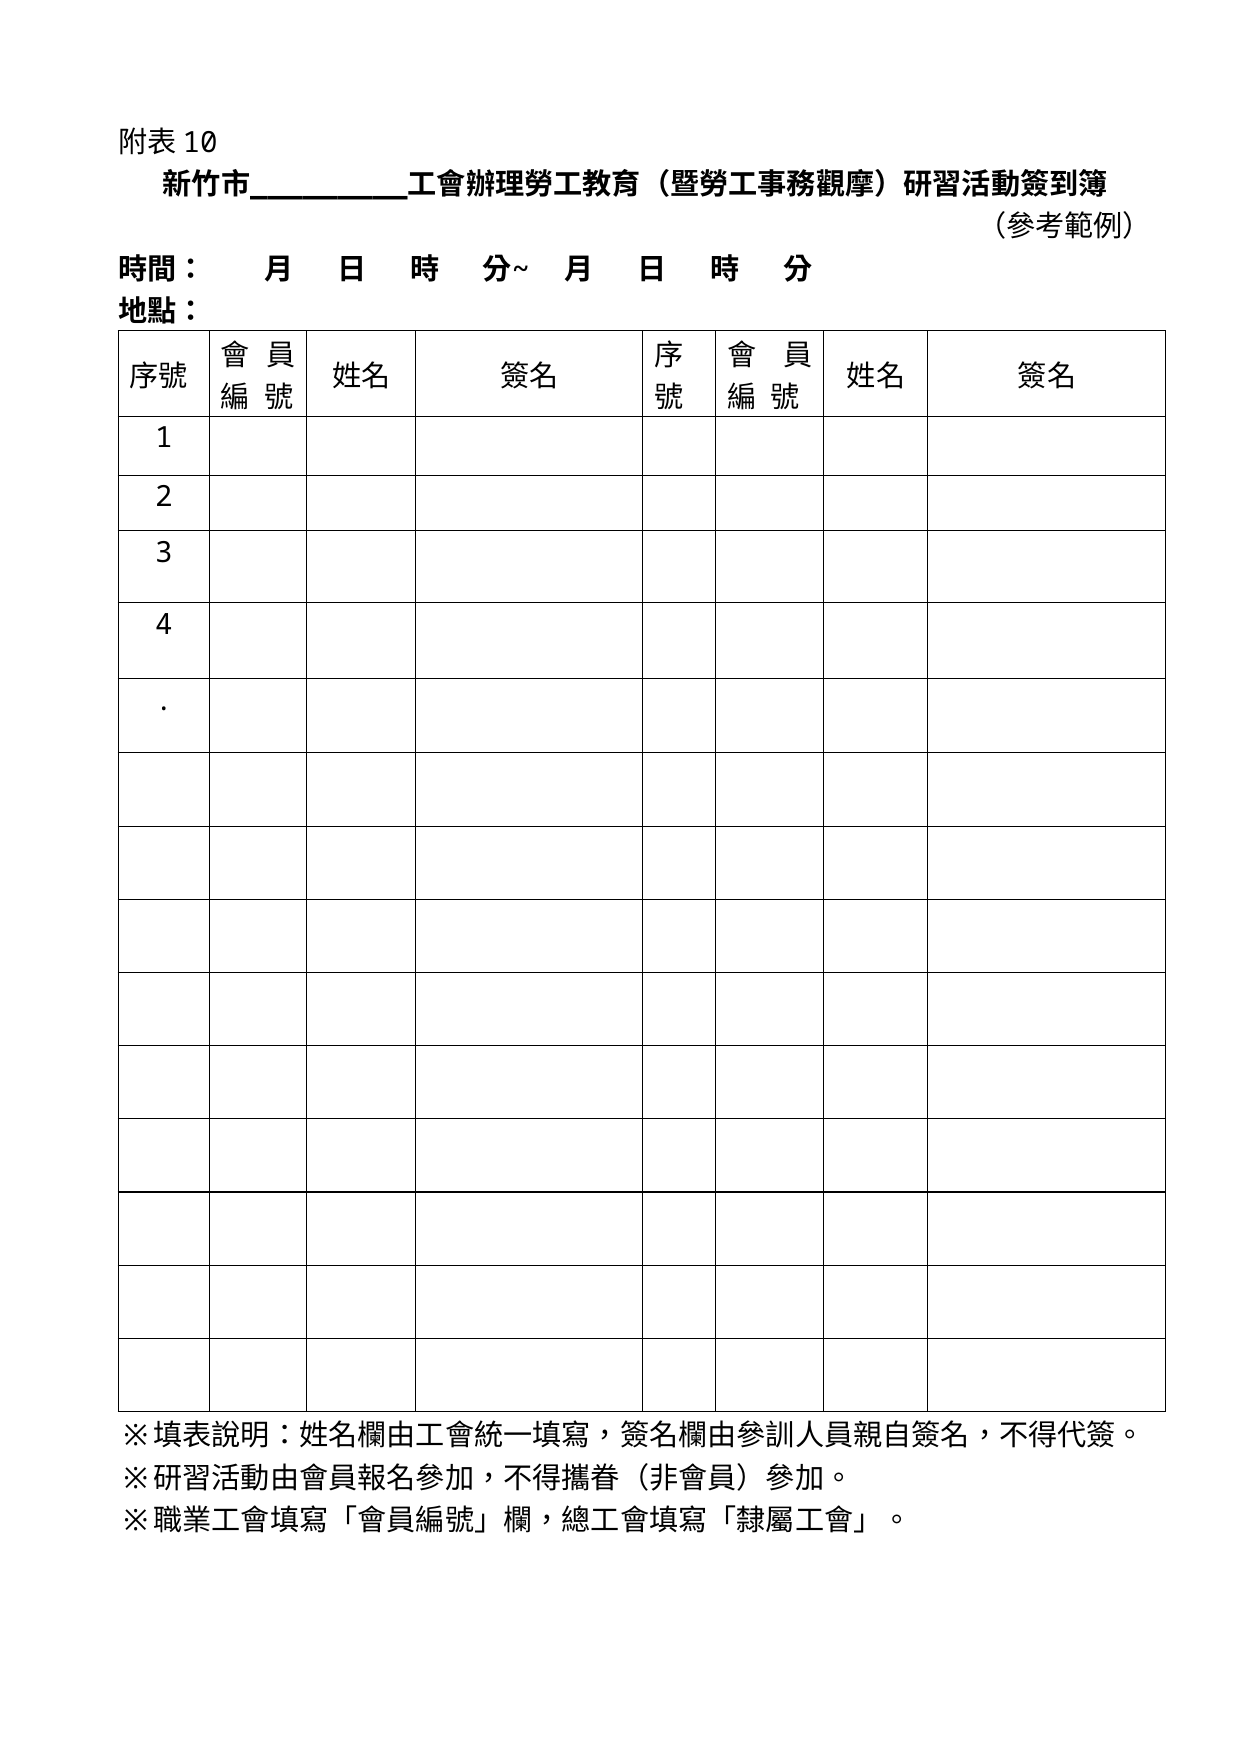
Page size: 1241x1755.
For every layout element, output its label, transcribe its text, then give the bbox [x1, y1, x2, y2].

table_cell [119, 1339, 209, 1411]
table_cell [210, 603, 306, 678]
table_cell 4 [119, 603, 209, 678]
table_header 序號 [119, 331, 209, 416]
table_cell [119, 973, 209, 1045]
table_cell [643, 900, 715, 972]
table_cell [824, 417, 927, 475]
table_cell [307, 531, 415, 602]
table_cell [307, 827, 415, 899]
table_cell [824, 1193, 927, 1264]
table_cell [307, 1266, 415, 1338]
table_cell [307, 1119, 415, 1191]
table_cell [416, 679, 642, 752]
table_header 序號 [643, 331, 715, 416]
table_cell [416, 827, 642, 899]
table_cell [210, 973, 306, 1045]
table_cell [210, 1339, 306, 1411]
table_cell [716, 973, 823, 1045]
table_cell [928, 753, 1165, 826]
table_cell [643, 1193, 715, 1264]
table_cell [716, 1046, 823, 1118]
table_cell [643, 827, 715, 899]
table_cell [416, 417, 642, 475]
table_cell [416, 603, 642, 678]
table_cell [416, 1193, 642, 1264]
table_cell 1 [119, 417, 209, 475]
table_cell [716, 753, 823, 826]
table_cell [119, 1266, 209, 1338]
table_cell [643, 1119, 715, 1191]
table_cell [716, 679, 823, 752]
table_cell [824, 679, 927, 752]
table_cell [928, 603, 1165, 678]
table_cell [643, 476, 715, 530]
text ※研習活動由會員報名參加，不得攜眷（非會員）參加。 [118, 1454, 1152, 1497]
table_cell [210, 753, 306, 826]
table_cell [643, 679, 715, 752]
table_cell [824, 476, 927, 530]
table_cell [416, 1046, 642, 1118]
table_header 姓名 [307, 331, 415, 416]
table_cell [210, 417, 306, 475]
table_cell [928, 476, 1165, 530]
table_cell [210, 1266, 306, 1338]
table_cell [928, 1266, 1165, 1338]
text （參考範例） [118, 203, 1152, 245]
table_cell [716, 900, 823, 972]
table_cell [210, 900, 306, 972]
text ※填表說明：姓名欄由工會統一填寫，簽名欄由參訓人員親自簽名，不得代簽。 [118, 1412, 1152, 1454]
table_cell [928, 1339, 1165, 1411]
table_cell [928, 1046, 1165, 1118]
table_cell [824, 603, 927, 678]
table_cell [643, 603, 715, 678]
table_cell [119, 1046, 209, 1118]
table_cell [824, 900, 927, 972]
table_cell [119, 1119, 209, 1191]
table_cell [416, 753, 642, 826]
table_cell [307, 900, 415, 972]
table_cell 3 [119, 531, 209, 602]
table_cell [928, 417, 1165, 475]
table_header 姓名 [824, 331, 927, 416]
text 時間： 月 日 時 分~ 月 日 時 分 [118, 245, 1152, 288]
table_cell [928, 973, 1165, 1045]
table_cell [716, 603, 823, 678]
table_cell [716, 476, 823, 530]
table_cell [307, 1193, 415, 1264]
table_cell [210, 476, 306, 530]
table_cell [119, 753, 209, 826]
table_cell [643, 1339, 715, 1411]
table_cell [643, 1266, 715, 1338]
table_cell [307, 679, 415, 752]
table_cell [824, 973, 927, 1045]
table_cell [416, 531, 642, 602]
table_cell 2 [119, 476, 209, 530]
table_cell [643, 531, 715, 602]
table_cell [824, 1119, 927, 1191]
table_cell [210, 679, 306, 752]
table_cell [824, 753, 927, 826]
table_cell [307, 417, 415, 475]
table_cell [416, 973, 642, 1045]
table_cell [716, 827, 823, 899]
table_cell [824, 827, 927, 899]
table_cell [716, 1266, 823, 1338]
table_header 會員編 號 [716, 331, 823, 416]
text 新竹市_________工會辦理勞工教育（暨勞工事務觀摩）研習活動簽到簿 [118, 161, 1152, 203]
table_cell [716, 417, 823, 475]
table_cell . [119, 679, 209, 752]
table_cell [307, 476, 415, 530]
text ※職業工會填寫「會員編號」欄，總工會填寫「隸屬工會」。 [118, 1497, 1152, 1539]
table_cell [210, 1046, 306, 1118]
table_cell [824, 1046, 927, 1118]
table_cell [716, 531, 823, 602]
table_cell [416, 900, 642, 972]
table_cell [716, 1339, 823, 1411]
table_cell [643, 973, 715, 1045]
text 附表10 [118, 118, 1152, 161]
table_cell [716, 1119, 823, 1191]
table_cell [716, 1193, 823, 1264]
table_cell [119, 1193, 209, 1264]
table_cell [928, 827, 1165, 899]
table_cell [307, 603, 415, 678]
table_cell [210, 531, 306, 602]
table_cell [928, 1193, 1165, 1264]
table_cell [210, 1119, 306, 1191]
table_cell [643, 417, 715, 475]
table_cell [928, 531, 1165, 602]
table_cell [307, 973, 415, 1045]
table_cell [928, 679, 1165, 752]
table_cell [928, 900, 1165, 972]
table_cell [824, 531, 927, 602]
table_cell [643, 753, 715, 826]
table_header 會員編 號 [210, 331, 306, 416]
table_cell [416, 1339, 642, 1411]
table_cell [210, 1193, 306, 1264]
table_cell [824, 1266, 927, 1338]
table_cell [119, 900, 209, 972]
table_cell [824, 1339, 927, 1411]
table_cell [416, 476, 642, 530]
table_cell [643, 1046, 715, 1118]
table_header 簽名 [416, 331, 642, 416]
table_cell [416, 1266, 642, 1338]
table_cell [307, 1046, 415, 1118]
table_cell [307, 753, 415, 826]
table_cell [307, 1339, 415, 1411]
table_cell [928, 1119, 1165, 1191]
text 地點： [118, 288, 1152, 330]
table_header 簽名 [928, 331, 1165, 416]
table_cell [119, 827, 209, 899]
table_cell [416, 1119, 642, 1191]
table_cell [210, 827, 306, 899]
